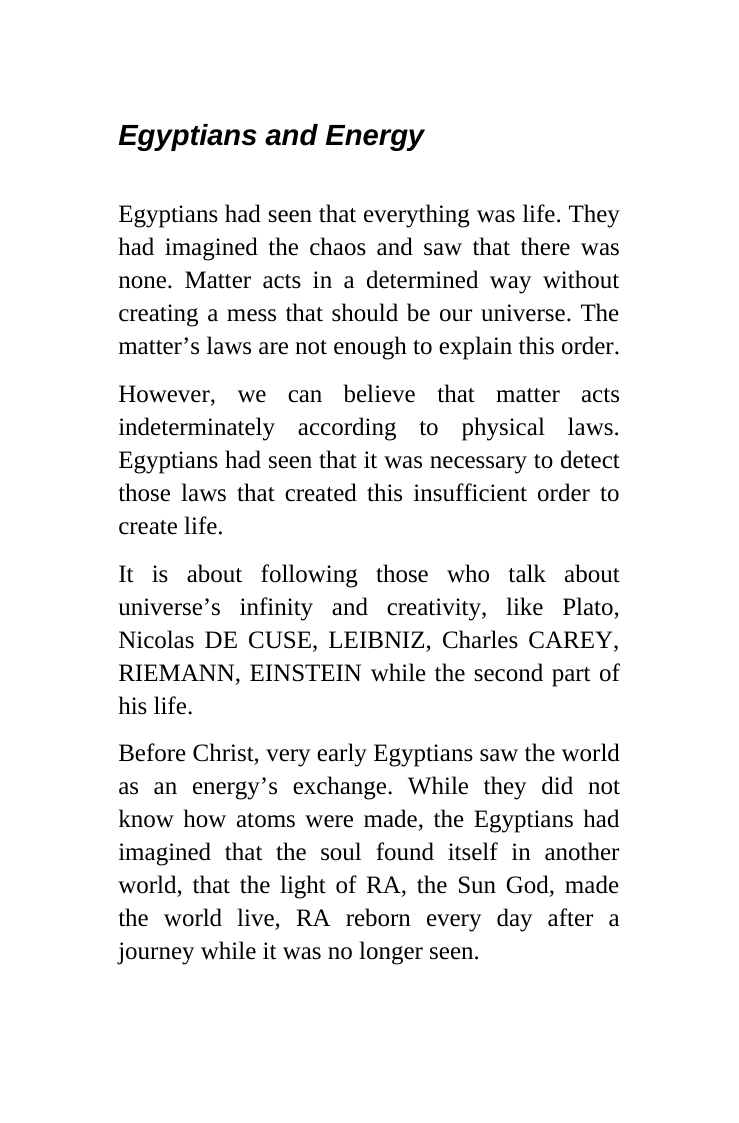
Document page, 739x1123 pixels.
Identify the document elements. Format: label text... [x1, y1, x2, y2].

subtitle Egyptians and Energy [118, 118, 620, 152]
text Egyptians had seen that everything was life. They had imagined the chaos and saw that there was none. Matter acts in a determined way without creating a mess that should be our universe. The matter’s laws are not enough to explain this order. [118, 199, 620, 360]
text Before Christ, very early Egyptians saw the world as an energy’s exchange. While they did not know how atoms were made, the Egyptians had imagined that the soul found itself in another world, that the light of RA, the Sun God, made the world live, RA reborn every day after a journey while it was no longer seen. [118, 738, 620, 965]
text It is about following those who talk about universe’s infinity and creativity, like Plato, Nicolas DE CUSE, LEIBNIZ, Charles CAREY, RIEMANN, EINSTEIN while the second part of his life. [118, 559, 620, 719]
text However, we can believe that matter acts indeterminately according to physical laws. Egyptians had seen that it was necessary to detect those laws that created this insufficient order to create life. [118, 379, 620, 540]
